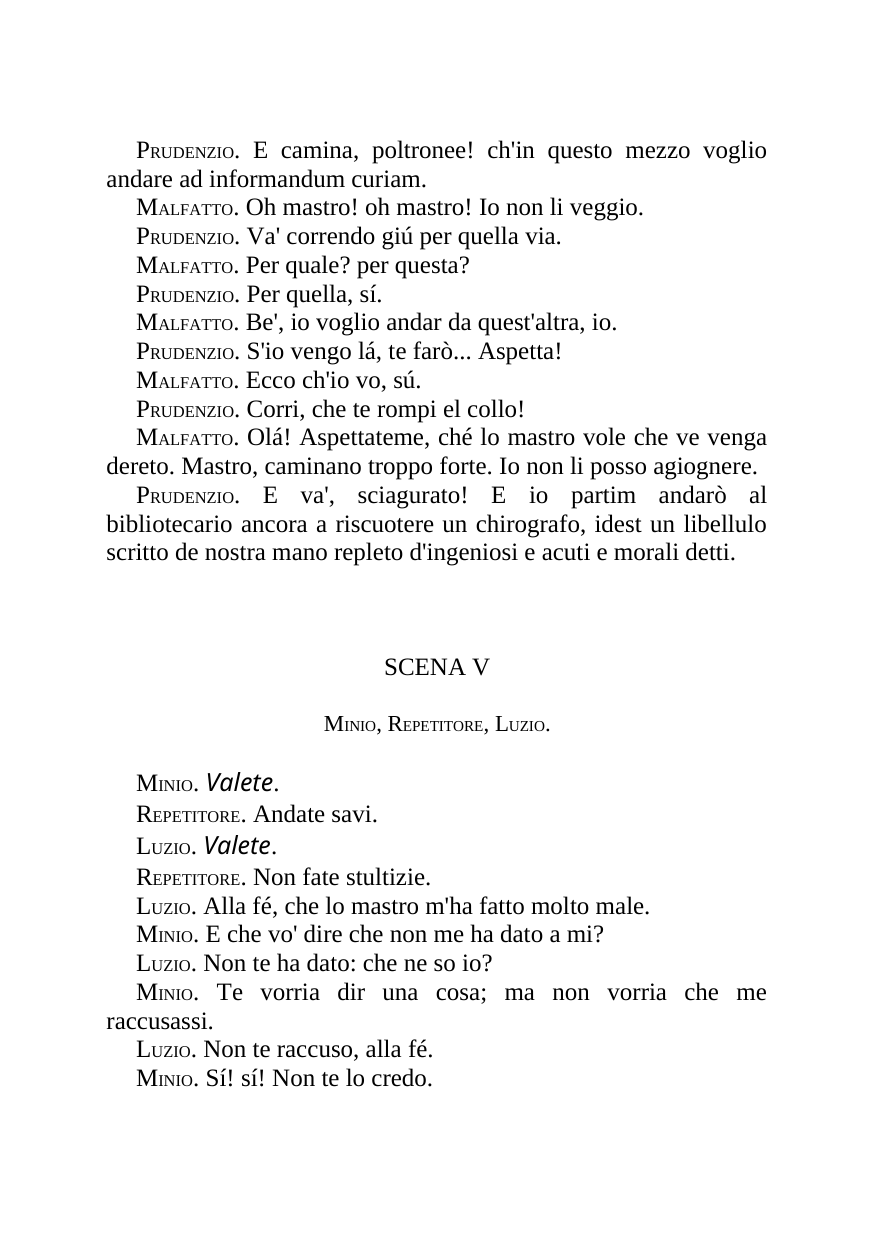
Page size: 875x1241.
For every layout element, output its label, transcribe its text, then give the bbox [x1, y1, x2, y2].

text Luzio. Alla fé, che lo mastro m'ha fatto molto male. [106, 891, 768, 919]
text Minio. Valete. [106, 765, 768, 799]
text Prudenzio. Per quella, sí. [106, 279, 768, 307]
text Prudenzio. Va' correndo giú per quella via. [106, 221, 768, 250]
text Prudenzio. E va', sciagurato! E io partim andarò al bibliotecario ancora a riscuotere un chirografo, idest un libellulo scritto de nostra mano repleto d'ingeniosi e acuti e morali detti. [106, 480, 768, 566]
text Minio. Sí! sí! Non te lo credo. [106, 1063, 768, 1092]
text Luzio. Non te raccuso, alla fé. [106, 1034, 768, 1063]
text Repetitore. Andate savi. [106, 799, 768, 828]
text Luzio. Non te ha dato: che ne so io? [106, 948, 768, 977]
text Minio, Repetitore, Luzio. [106, 710, 768, 736]
text Prudenzio. S'io vengo lá, te farò... Aspetta! [106, 336, 768, 365]
text Malfatto. Olá! Aspettateme, ché lo mastro vole che ve venga dereto. Mastro, caminano troppo forte. Io non li posso agiognere. [106, 422, 768, 480]
text Repetitore. Non fate stultizie. [106, 862, 768, 891]
text Minio. Te vorria dir una cosa; ma non vorria che me raccusassi. [106, 977, 768, 1034]
text Malfatto. Be', io voglio andar da quest'altra, io. [106, 307, 768, 336]
text Prudenzio. E camina, poltronee! ch'in questo mezzo voglio andare ad informandum curiam. [106, 135, 768, 192]
text Luzio. Valete. [106, 828, 768, 862]
text Malfatto. Oh mastro! oh mastro! Io non li veggio. [106, 192, 768, 221]
text Minio. E che vo' dire che non me ha dato a mi? [106, 919, 768, 948]
text Malfatto. Ecco ch'io vo, sú. [106, 365, 768, 394]
text Malfatto. Per quale? per questa? [106, 250, 768, 279]
text Prudenzio. Corri, che te rompi el collo! [106, 394, 768, 422]
text SCENA V [106, 652, 768, 681]
